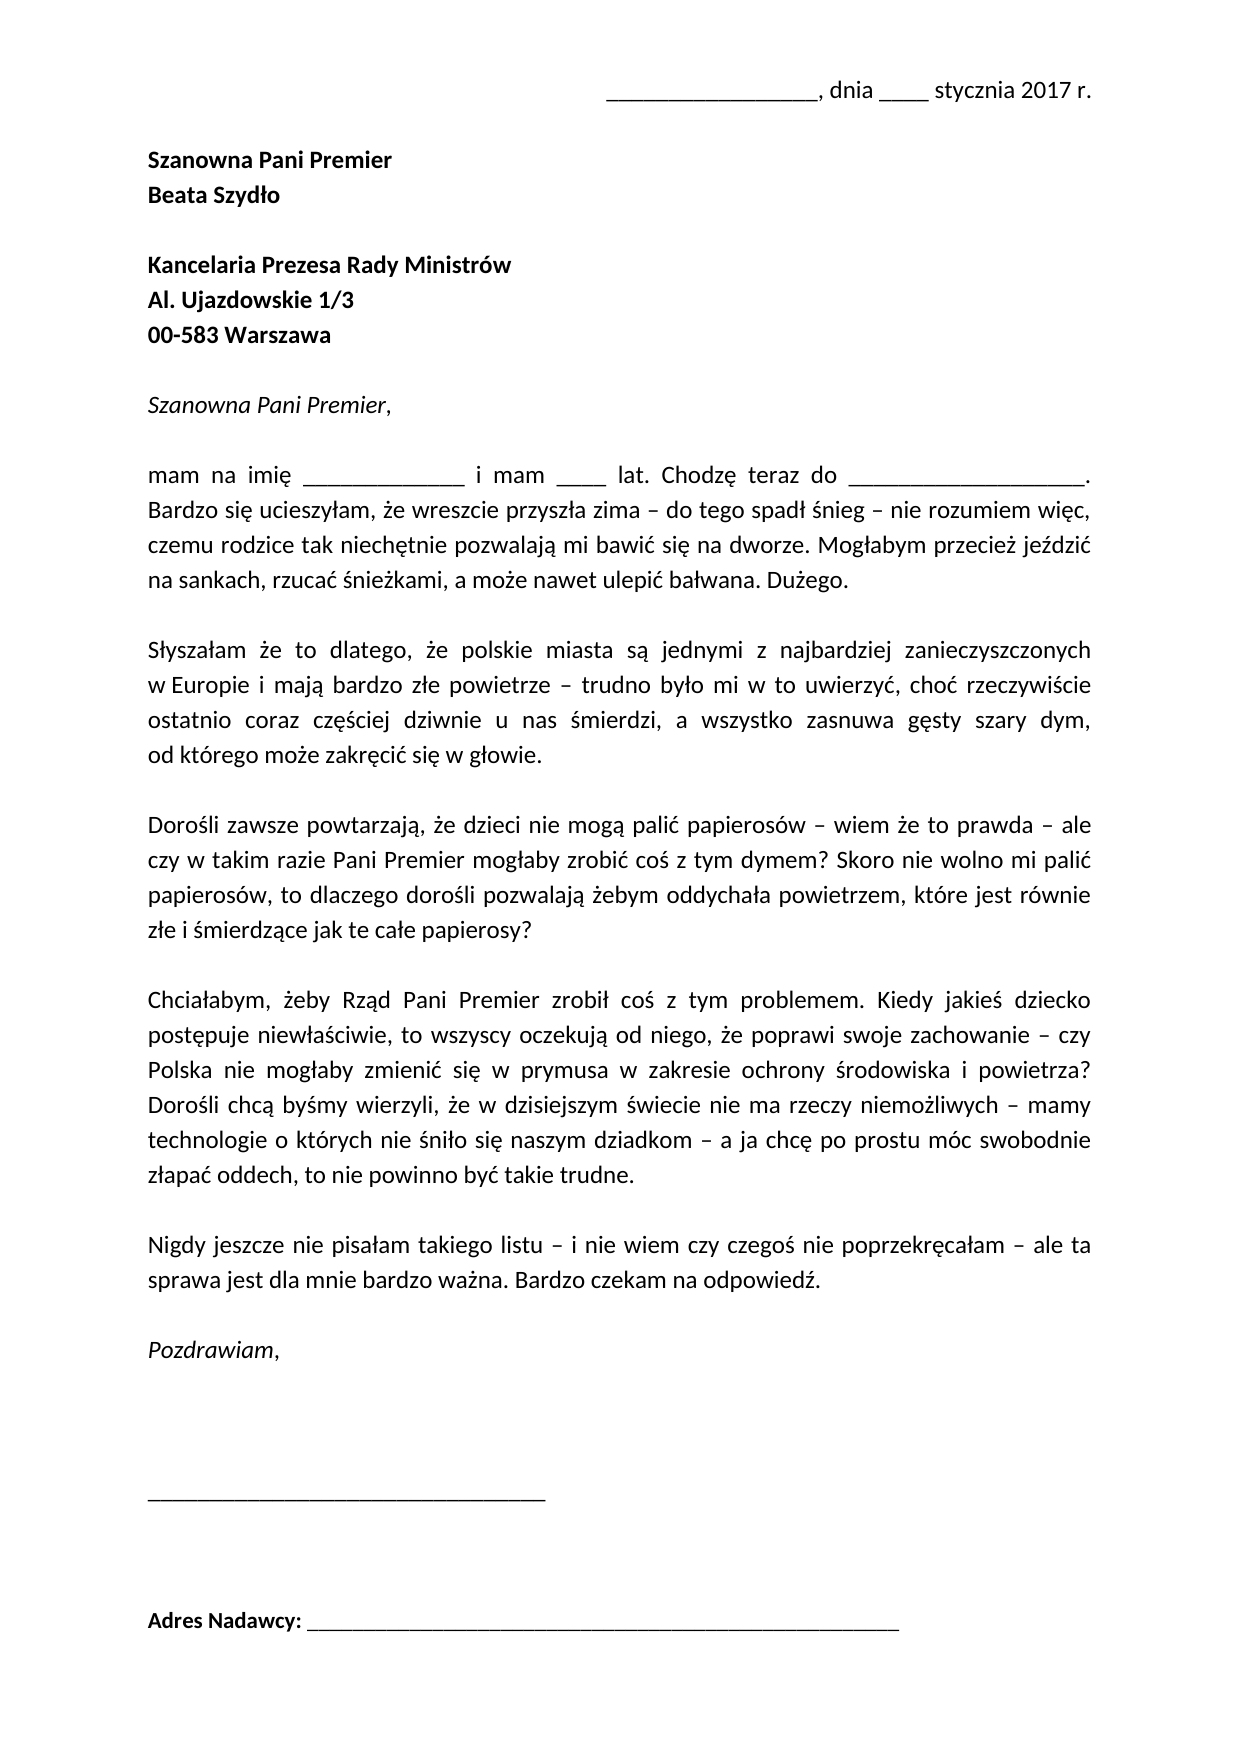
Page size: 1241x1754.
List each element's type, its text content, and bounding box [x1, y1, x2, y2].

text mam na imię _____________ i mam ____ lat. Chodzę teraz do ___________________. Bardzo się ucieszyłam, że wreszcie przyszła zima – do tego spadł śnieg – nie rozumiem więc, czemu rodzice tak niechętnie pozwalają mi bawić się na dworze. Mogłabym przecież jeździć na sankach, rzucać śnieżkami, a może nawet ulepić bałwana. Dużego. [148, 459, 1093, 594]
text Dorośli zawsze powtarzają, że dzieci nie mogą palić papierosów – wiem że to prawda – ale czy w takim razie Pani Premier mogłaby zrobić coś z tym dymem? Skoro nie wolno mi palić papierosów, to dlaczego dorośli pozwalają żebym oddychała powietrzem, które jest równie złe i śmierdzące jak te całe papierosy? [148, 809, 1093, 944]
text _________________, dnia ____ stycznia 2017 r. [148, 74, 1093, 104]
text 00-583 Warszawa [148, 319, 1093, 349]
text Pozdrawiam, [148, 1334, 1093, 1364]
text Szanowna Pani Premier, [148, 389, 1093, 419]
text Chciałabym, żeby Rząd Pani Premier zrobił coś z tym problemem. Kiedy jakieś dziecko postępuje niewłaściwie, to wszyscy oczekują od niego, że poprawi swoje zachowanie – czy Polska nie mogłaby zmienić się w prymusa w zakresie ochrony środowiska i powietrza? Dorośli chcą byśmy wierzyli, że w dzisiejszym świecie nie ma rzeczy niemożliwych – mamy technologie o których nie śniło się naszym dziadkom – a ja chcę po prostu móc swobodnie złapać oddech, to nie powinno być takie trudne. [148, 984, 1093, 1189]
text Beata Szydło [148, 179, 1093, 209]
text Nigdy jeszcze nie pisałam takiego listu – i nie wiem czy czegoś nie poprzekręcałam – ale ta sprawa jest dla mnie bardzo ważna. Bardzo czekam na odpowiedź. [148, 1229, 1093, 1294]
text Słyszałam że to dlatego, że polskie miasta są jednymi z najbardziej zanieczyszczonych w Europie i mają bardzo złe powietrze – trudno było mi w to uwierzyć, choć rzeczywiście ostatnio coraz częściej dziwnie u nas śmierdzi, a wszystko zasnuwa gęsty szary dym, od którego może zakręcić się w głowie. [148, 634, 1093, 769]
text ________________________________ [148, 1474, 1093, 1504]
text Kancelaria Prezesa Rady Ministrów [148, 249, 1093, 279]
text Szanowna Pani Premier [148, 144, 1093, 174]
text Al. Ujazdowskie 1/3 [148, 284, 1093, 314]
